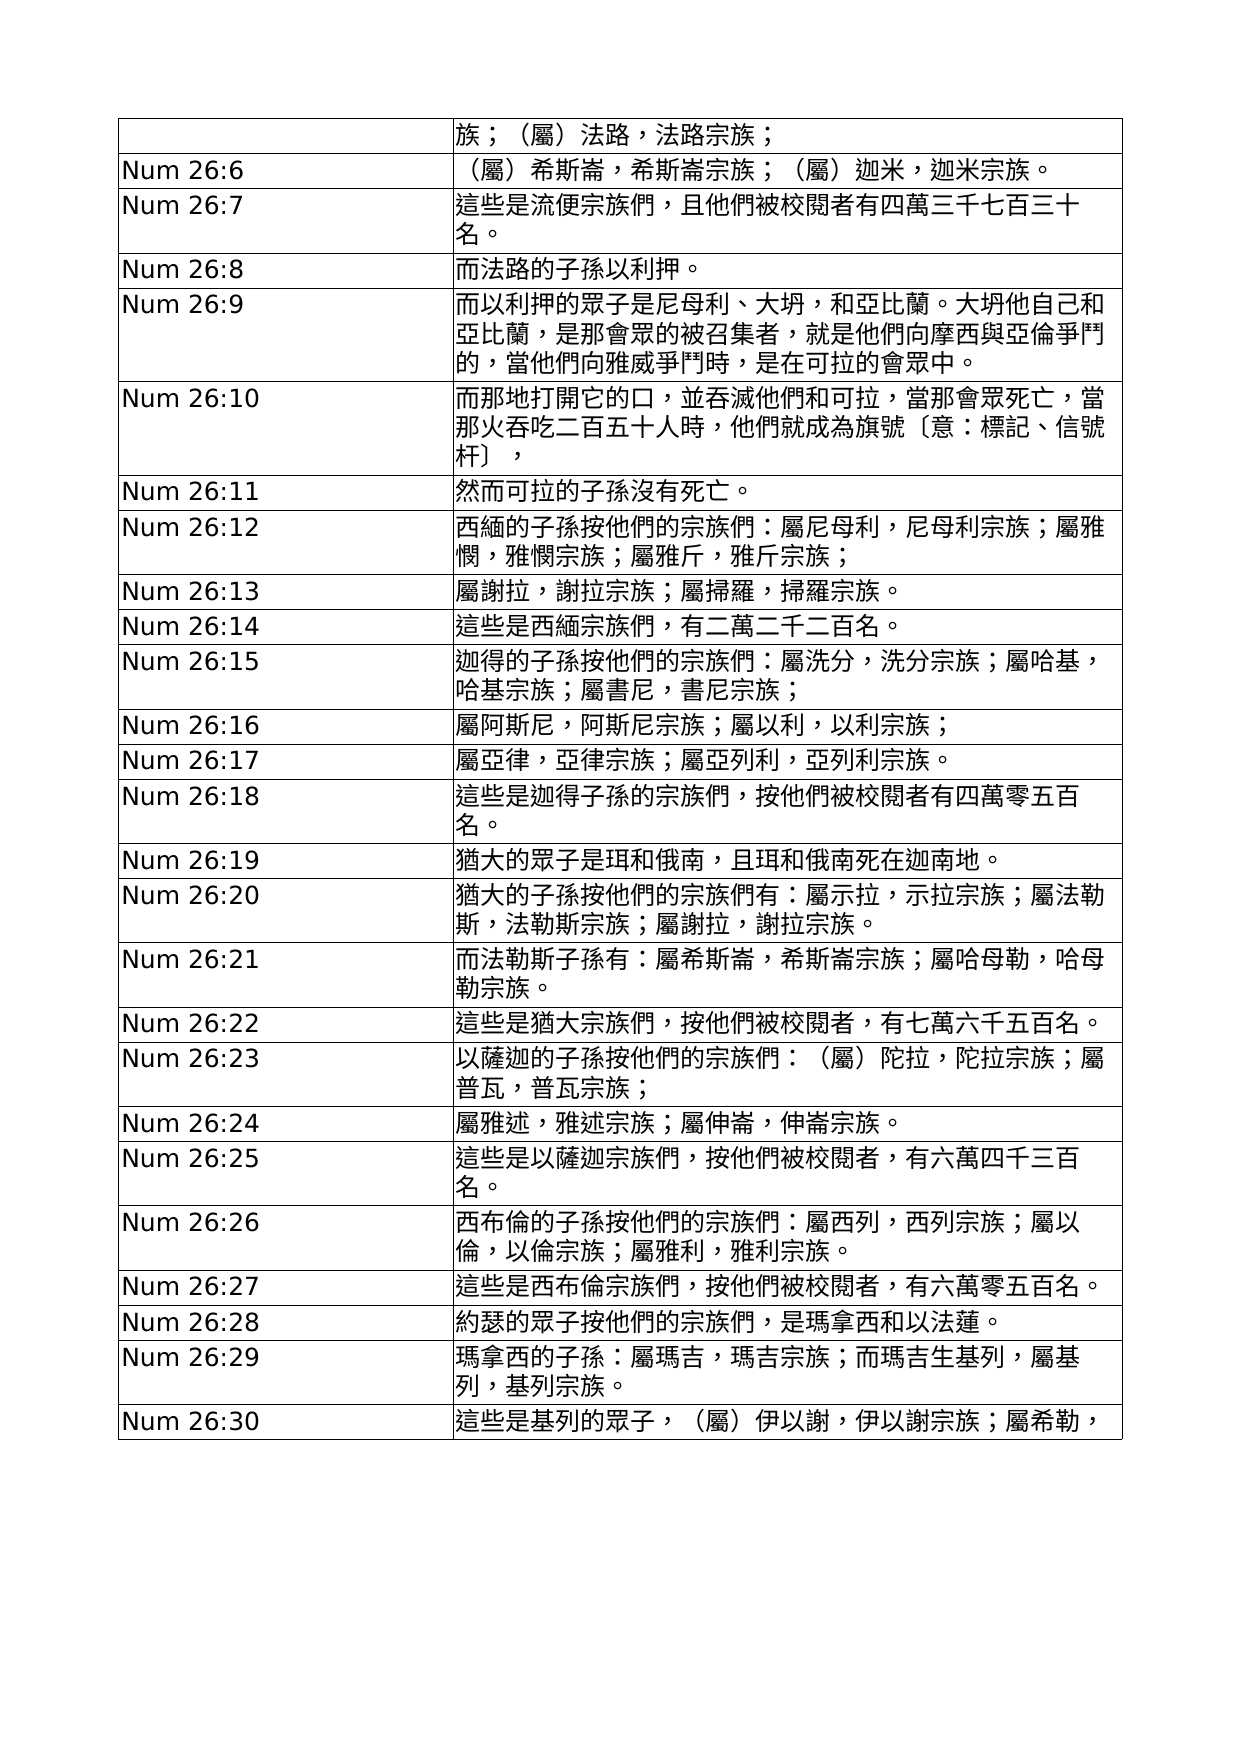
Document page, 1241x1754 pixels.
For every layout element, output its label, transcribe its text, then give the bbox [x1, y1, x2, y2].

table_cell 然而可拉的子孫沒有死亡。 [454, 476, 1122, 510]
table_cell Num 26:25 [119, 1142, 453, 1205]
table_cell 屬亞律，亞律宗族；屬亞列利，亞列利宗族。 [454, 745, 1122, 779]
table_cell 猶大的子孫按他們的宗族們有：屬示拉，示拉宗族；屬法勒斯，法勒斯宗族；屬謝拉，謝拉宗族。 [454, 879, 1122, 942]
table_cell Num 26:18 [119, 780, 453, 843]
table_cell Num 26:29 [119, 1341, 453, 1404]
table_cell （屬）希斯崙，希斯崙宗族；（屬）迦米，迦米宗族。 [454, 154, 1122, 188]
table_cell Num 26:16 [119, 710, 453, 743]
table_cell 這些是西布倫宗族們，按他們被校閱者，有六萬零五百名。 [454, 1271, 1122, 1305]
table_cell Num 26:23 [119, 1043, 453, 1106]
table_cell 而法勒斯子孫有：屬希斯崙，希斯崙宗族；屬哈母勒，哈母勒宗族。 [454, 943, 1122, 1007]
table_cell 以薩迦的子孫按他們的宗族們：（屬）陀拉，陀拉宗族；屬普瓦，普瓦宗族； [454, 1043, 1122, 1106]
table_cell 這些是基列的眾子，（屬）伊以謝，伊以謝宗族；屬希勒， [454, 1405, 1122, 1439]
table_cell Num 26:26 [119, 1206, 453, 1269]
table_cell 屬阿斯尼，阿斯尼宗族；屬以利，以利宗族； [454, 710, 1122, 743]
table_cell 而那地打開它的口，並吞滅他們和可拉，當那會眾死亡，當那火吞吃二百五十人時，他們就成為旗號〔意：標記、信號杆〕， [454, 382, 1122, 474]
table_cell Num 26:14 [119, 610, 453, 644]
table_cell Num 26:30 [119, 1405, 453, 1439]
table_cell Num 26:19 [119, 844, 453, 878]
table_cell Num 26:12 [119, 511, 453, 574]
table_cell Num 26:13 [119, 575, 453, 609]
table_cell 而以利押的眾子是尼母利、大坍，和亞比蘭。大坍他自己和亞比蘭，是那會眾的被召集者，就是他們向摩西與亞倫爭鬥的，當他們向雅威爭鬥時，是在可拉的會眾中。 [454, 289, 1122, 381]
table_cell Num 26:20 [119, 879, 453, 942]
table_cell Num 26:6 [119, 154, 453, 188]
table_cell Num 26:9 [119, 289, 453, 381]
table_cell 西布倫的子孫按他們的宗族們：屬西列，西列宗族；屬以倫，以倫宗族；屬雅利，雅利宗族。 [454, 1206, 1122, 1269]
table_cell Num 26:24 [119, 1107, 453, 1141]
table_cell Num 26:21 [119, 943, 453, 1007]
table_cell 屬雅述，雅述宗族；屬伸崙，伸崙宗族。 [454, 1107, 1122, 1141]
table_cell 這些是以薩迦宗族們，按他們被校閱者，有六萬四千三百名。 [454, 1142, 1122, 1205]
table_cell 瑪拿西的子孫：屬瑪吉，瑪吉宗族；而瑪吉生基列，屬基列，基列宗族。 [454, 1341, 1122, 1404]
table_cell 西緬的子孫按他們的宗族們：屬尼母利，尼母利宗族；屬雅憫，雅憫宗族；屬雅斤，雅斤宗族； [454, 511, 1122, 574]
table_cell Num 26:15 [119, 645, 453, 708]
table_cell 這些是迦得子孫的宗族們，按他們被校閱者有四萬零五百名。 [454, 780, 1122, 843]
table_cell 這些是流便宗族們，且他們被校閱者有四萬三千七百三十名。 [454, 189, 1122, 253]
table_cell 約瑟的眾子按他們的宗族們，是瑪拿西和以法蓮。 [454, 1306, 1122, 1340]
table_cell 這些是猶大宗族們，按他們被校閱者，有七萬六千五百名。 [454, 1008, 1122, 1042]
table_cell Num 26:10 [119, 382, 453, 474]
table_cell 這些是西緬宗族們，有二萬二千二百名。 [454, 610, 1122, 644]
table_cell Num 26:22 [119, 1008, 453, 1042]
table_cell 屬謝拉，謝拉宗族；屬掃羅，掃羅宗族。 [454, 575, 1122, 609]
table_cell [119, 119, 453, 153]
table_cell 猶大的眾子是珥和俄南，且珥和俄南死在迦南地。 [454, 844, 1122, 878]
table_cell 迦得的子孫按他們的宗族們：屬洗分，洗分宗族；屬哈基，哈基宗族；屬書尼，書尼宗族； [454, 645, 1122, 708]
table_cell Num 26:7 [119, 189, 453, 253]
table_cell Num 26:17 [119, 745, 453, 779]
table_cell Num 26:8 [119, 254, 453, 288]
table_cell 而法路的子孫以利押。 [454, 254, 1122, 288]
table_cell Num 26:27 [119, 1271, 453, 1305]
table_cell Num 26:11 [119, 476, 453, 510]
table_cell Num 26:28 [119, 1306, 453, 1340]
table_cell 族；（屬）法路，法路宗族； [454, 119, 1122, 153]
